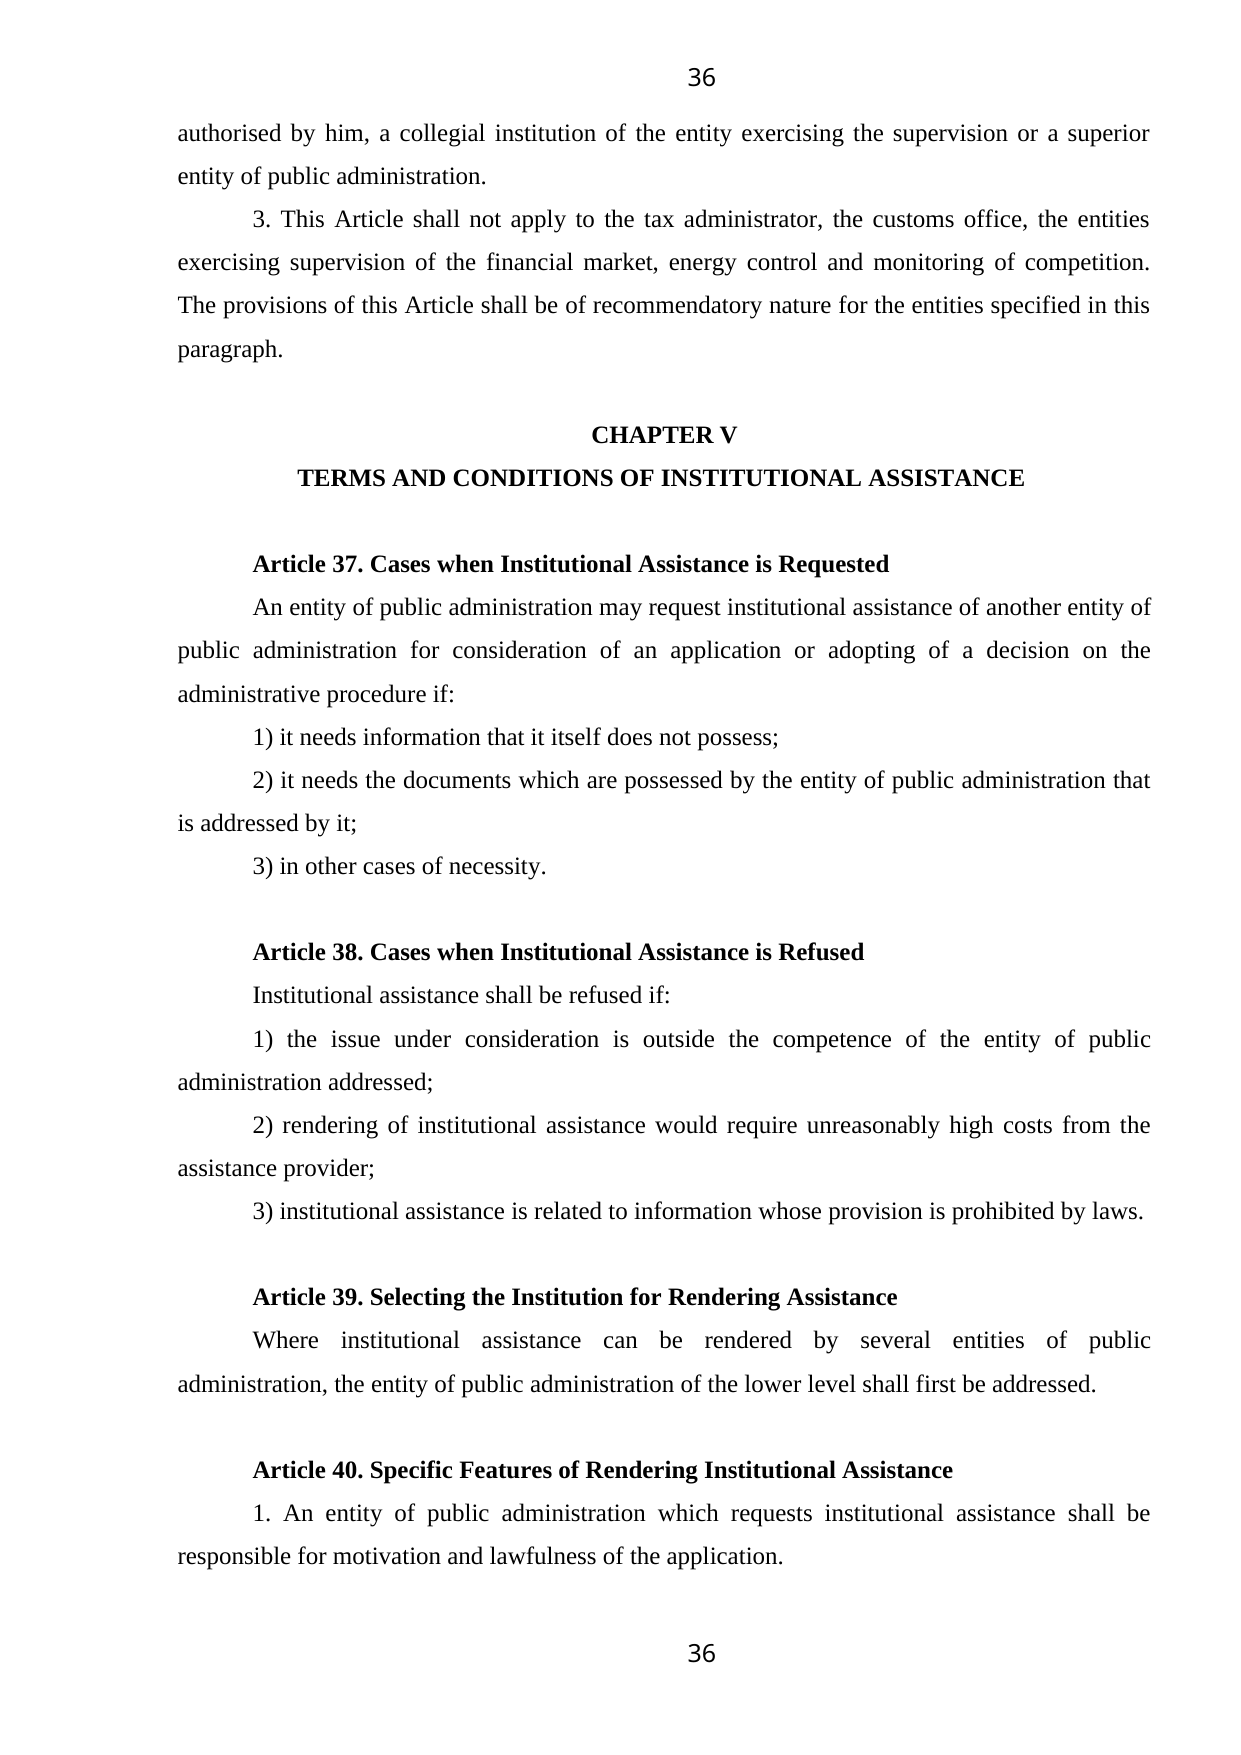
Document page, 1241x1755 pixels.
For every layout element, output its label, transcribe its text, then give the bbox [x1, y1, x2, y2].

text Article 40. Specific Features of Rendering Institutional Assistance [177, 1455, 1152, 1484]
text CHAPTER V [177, 420, 1152, 449]
text 1) it needs information that it itself does not possess; [177, 722, 1152, 751]
text 2) it needs the documents which are possessed by the entity of public administration that is addressed by it; [177, 765, 1152, 837]
text 3) institutional assistance is related to information whose provision is prohibited by laws. [177, 1196, 1152, 1225]
text Article 39. Selecting the Institution for Rendering Assistance [177, 1282, 1152, 1311]
text Where institutional assistance can be rendered by several entities of public administration, the entity of public administration of the lower level shall first be addressed. [177, 1326, 1152, 1397]
text Article 37. Cases when Institutional Assistance is Requested [177, 549, 1152, 578]
text 2) rendering of institutional assistance would require unreasonably high costs from the assistance provider; [177, 1110, 1152, 1182]
text 1) the issue under consideration is outside the competence of the entity of public administration addressed; [177, 1024, 1152, 1096]
text 3) in other cases of necessity. [177, 851, 1152, 880]
text 1. An entity of public administration which requests institutional assistance shall be responsible for motivation and lawfulness of the application. [177, 1498, 1152, 1570]
text 3. This Article shall not apply to the tax administrator, the customs office, the entities exercising supervision of the financial market, energy control and monitoring of competition. The provisions of this Article shall be of recommendatory nature for the entities specified in this paragraph. [177, 204, 1152, 362]
text authorised by him, a collegial institution of the entity exercising the supervision or a superior entity of public administration. [177, 118, 1152, 190]
text Institutional assistance shall be refused if: [177, 981, 1152, 1009]
text An entity of public administration may request institutional assistance of another entity of public administration for consideration of an application or adopting of a decision on the administrative procedure if: [177, 592, 1152, 707]
text TERMS AND CONDITIONS OF INSTITUTIONAL ASSISTANCE [177, 463, 1152, 492]
text Article 38. Cases when Institutional Assistance is Refused [177, 937, 1152, 966]
